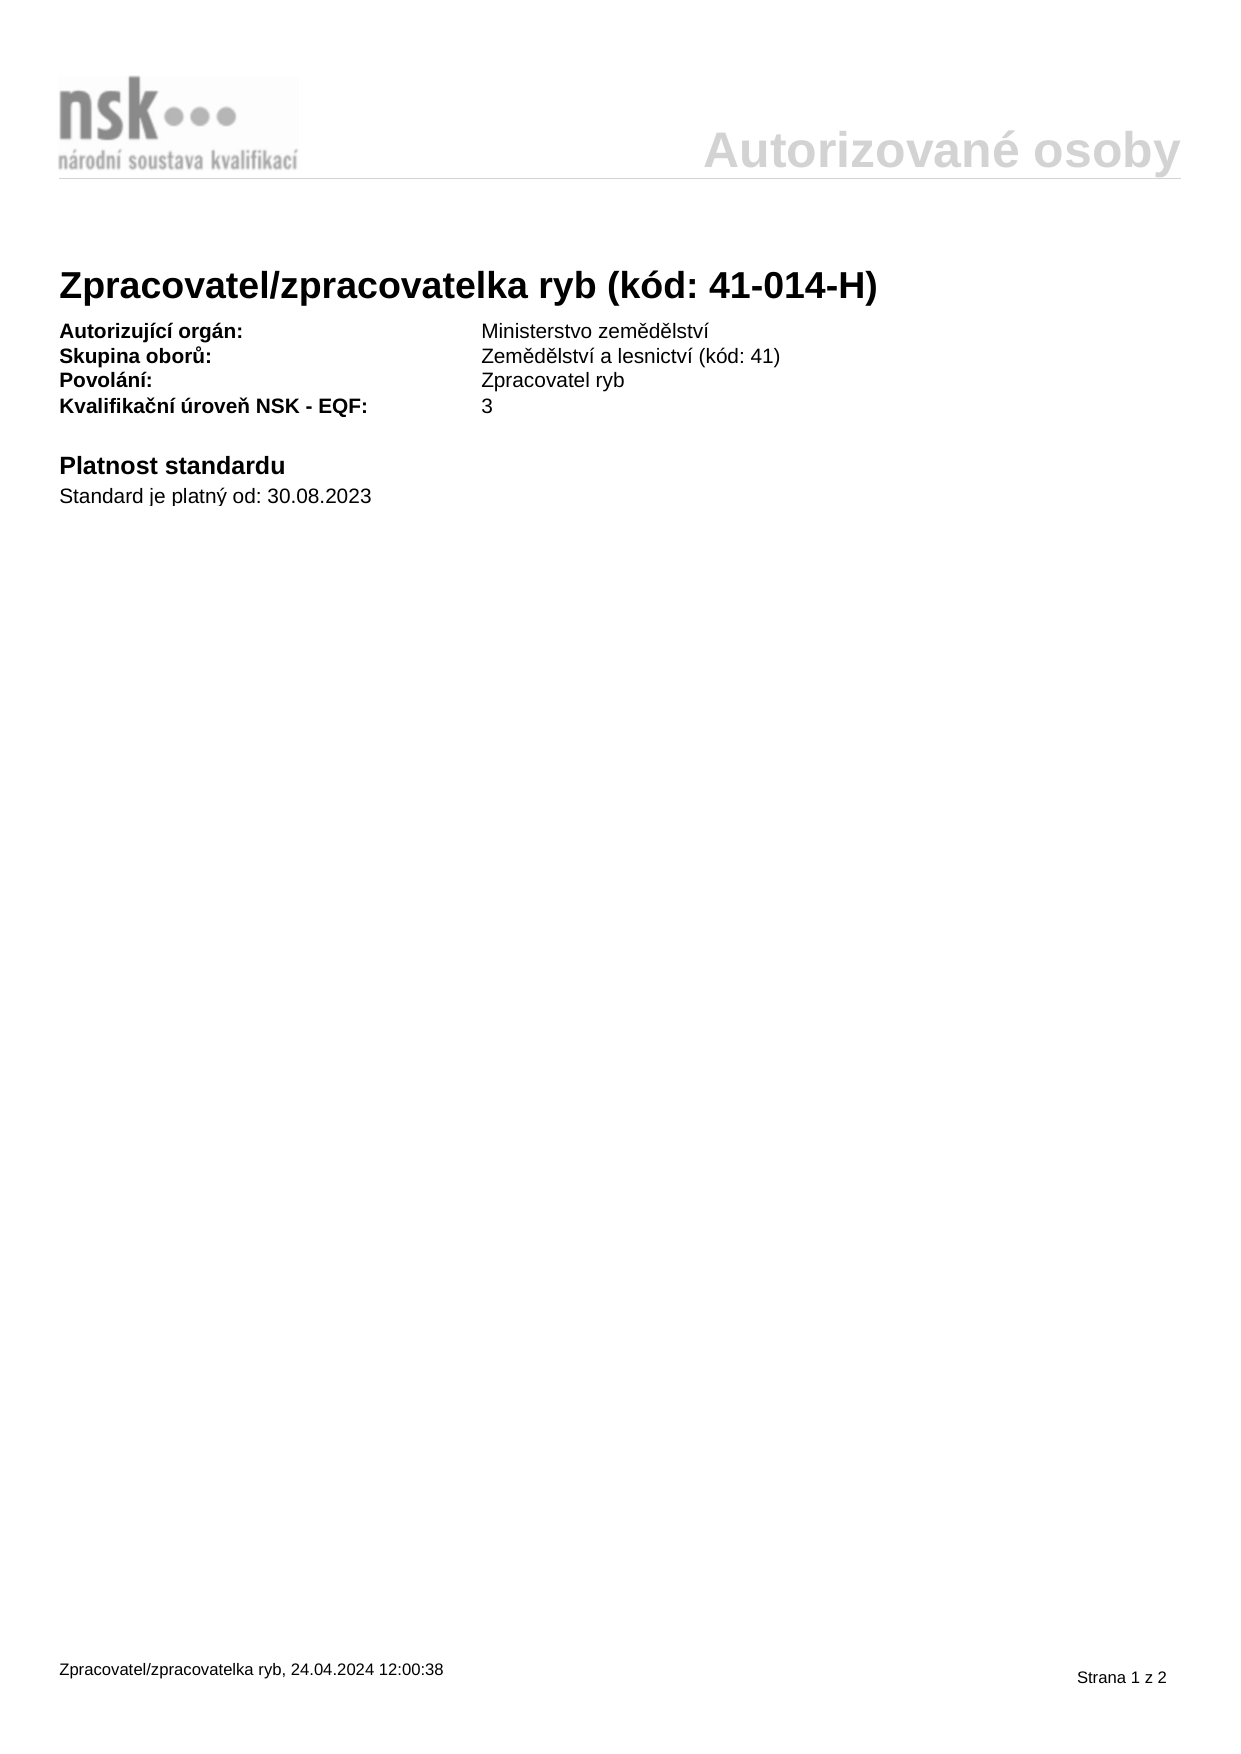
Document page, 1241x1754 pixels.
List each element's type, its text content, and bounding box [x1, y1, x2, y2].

table_cell [626, 1384, 860, 1659]
table_cell [860, 1384, 886, 1659]
table_cell [626, 506, 860, 806]
table_cell [1167, 1384, 1181, 1659]
table_cell Zpracovatel/zpracovatelka ryb (kód: 41-014-H) [59, 224, 1181, 307]
table_cell Zemědělství a lesnictví (kód: 41) [481, 344, 1181, 368]
table_cell [618, 172, 626, 178]
table_cell [626, 1106, 860, 1383]
table_cell [481, 1384, 617, 1659]
table_cell [59, 806, 119, 1106]
table_cell [618, 1384, 626, 1659]
table_cell Strana 1 z 2 [860, 1660, 1167, 1696]
table_cell [1167, 418, 1181, 447]
table_cell [886, 1384, 1167, 1659]
table_cell [886, 506, 1167, 806]
table_cell [626, 806, 860, 1106]
table_cell [481, 172, 617, 178]
table_cell [626, 196, 860, 224]
table_cell [481, 1106, 617, 1383]
table_cell [119, 1384, 481, 1659]
table_cell [618, 806, 626, 1106]
table_cell [119, 1106, 481, 1383]
table_cell [886, 1106, 1167, 1383]
table_cell [59, 506, 119, 806]
table_cell Zpracovatel ryb [481, 368, 1181, 393]
table_cell [481, 418, 617, 447]
table_cell [119, 806, 481, 1106]
table_cell [860, 506, 886, 806]
table_cell Zpracovatel/zpracovatelka ryb, 24.04.2024 12:00:38 [59, 1660, 860, 1696]
table_cell [618, 506, 626, 806]
table_header [619, 59, 626, 172]
table_cell [59, 1106, 119, 1383]
table_cell [119, 196, 481, 224]
table_cell [1167, 806, 1181, 1106]
table_cell [119, 418, 481, 447]
table_cell Standard je platný od: 30.08.2023 [59, 484, 1181, 506]
table_cell [886, 196, 1167, 224]
table_cell [860, 806, 886, 1106]
table_cell [59, 196, 119, 224]
table_cell [1167, 1106, 1181, 1383]
table_cell Autorizující orgán: [59, 319, 481, 343]
table_cell [119, 172, 481, 178]
table_cell Platnost standardu [59, 448, 1181, 483]
table_cell [860, 418, 886, 447]
table_cell [860, 196, 886, 224]
table_cell [59, 172, 119, 178]
table_cell [860, 1106, 886, 1383]
table_cell [886, 806, 1167, 1106]
table_cell [886, 307, 1167, 319]
table_cell Ministerstvo zemědělství [481, 319, 1181, 344]
table_cell [1167, 506, 1181, 806]
table_cell [618, 307, 626, 319]
table_cell [119, 307, 481, 319]
table_cell Povolání: [59, 368, 481, 392]
table_cell [59, 307, 119, 319]
table_cell [886, 418, 1167, 447]
table_cell [618, 196, 626, 224]
table_cell [481, 307, 617, 319]
table_cell [59, 418, 119, 447]
table_cell [119, 506, 481, 806]
table_cell [1167, 1660, 1181, 1696]
table_cell [59, 179, 1181, 196]
table_cell [618, 418, 626, 447]
table_cell [618, 1106, 626, 1383]
table_cell 3 [481, 394, 1181, 417]
picture [57, 59, 619, 172]
table_cell Skupina oborů: [59, 344, 481, 368]
table_cell [626, 418, 860, 447]
table_cell [626, 307, 860, 319]
table_cell [481, 806, 617, 1106]
table_cell [860, 307, 886, 319]
table_cell [481, 196, 617, 224]
table_cell [1167, 196, 1181, 224]
table_cell [1167, 307, 1181, 319]
table_cell [481, 506, 617, 806]
table_header Autorizované osoby [626, 59, 1181, 178]
table_cell [59, 1384, 119, 1659]
table_cell Kvalifikační úroveň NSK - EQF: [59, 394, 481, 417]
